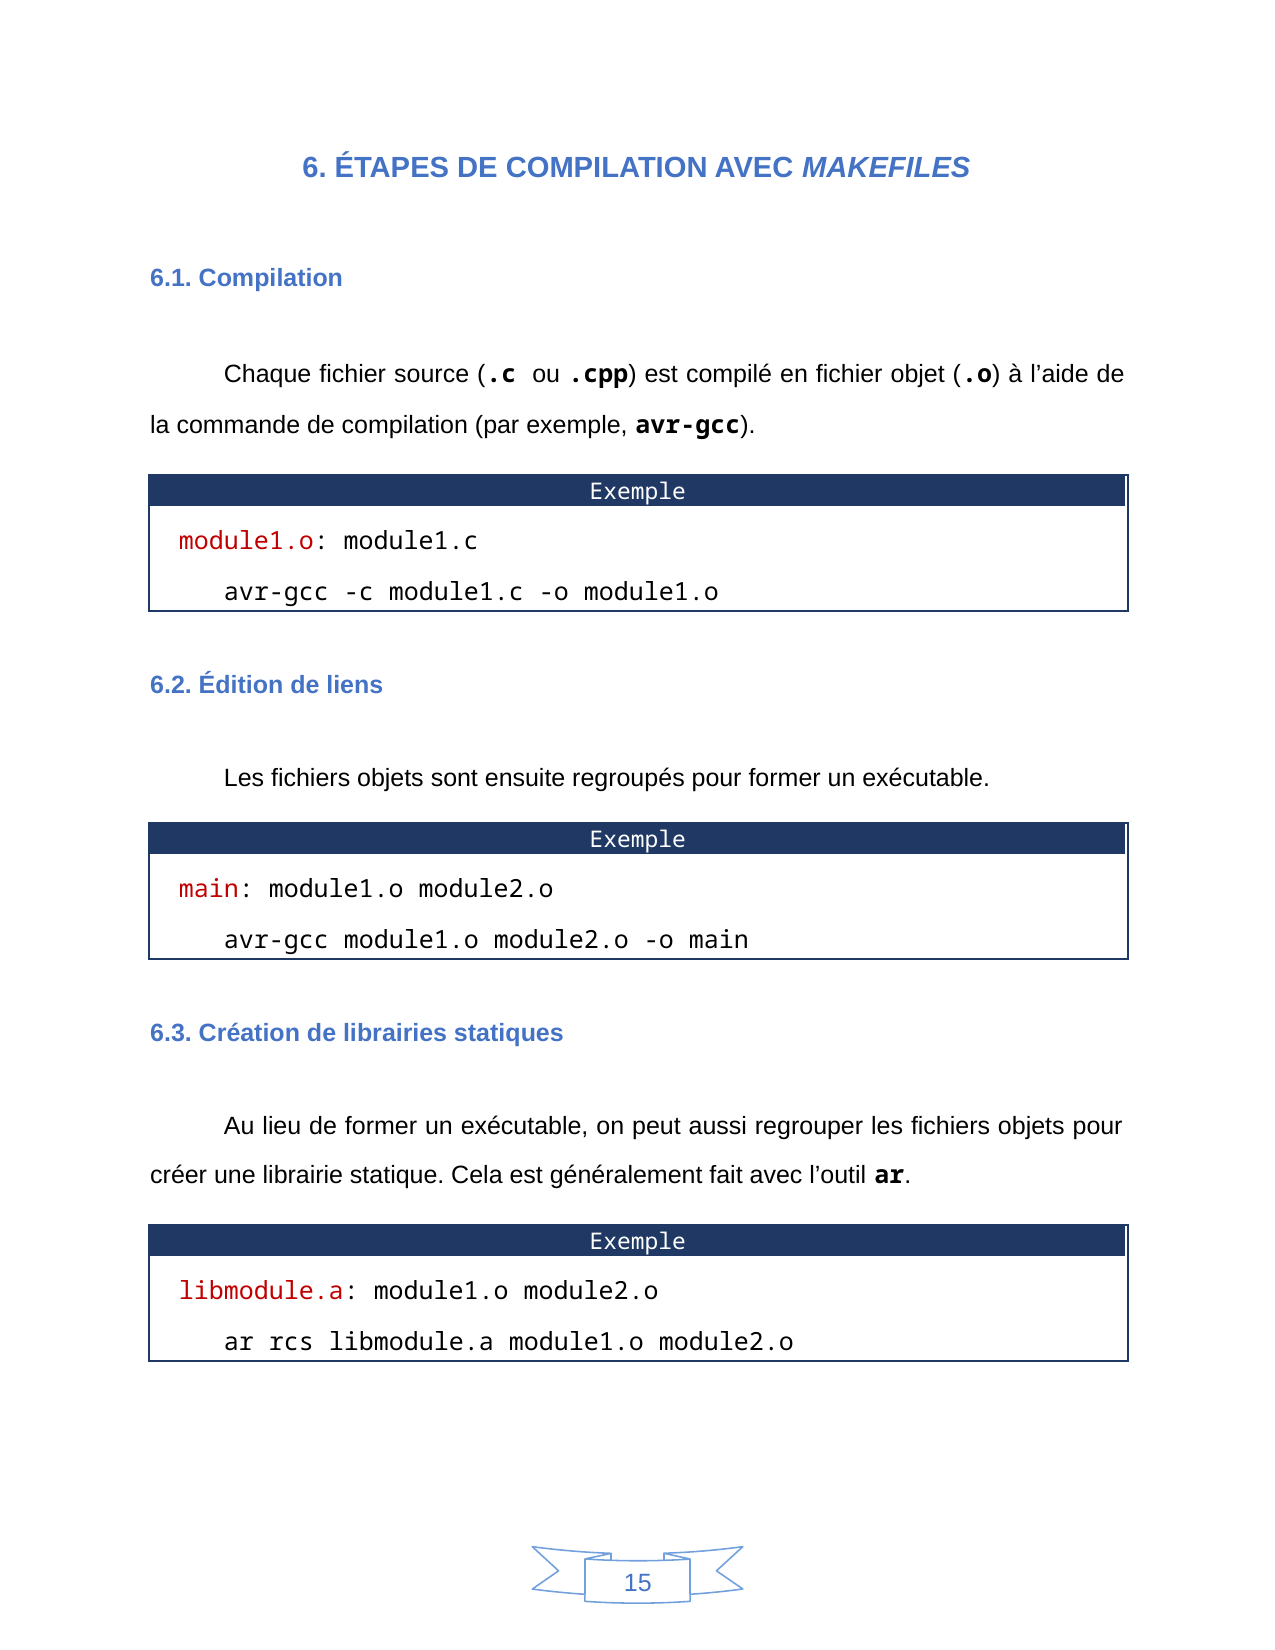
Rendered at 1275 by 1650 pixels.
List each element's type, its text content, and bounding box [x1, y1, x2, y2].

text module1.o: module1.c [178, 523, 1125, 557]
text avr-gcc -c module1.c -o module1.o [178, 573, 1125, 607]
text ar rcs libmodule.a module1.o module2.o [178, 1323, 1125, 1357]
subtitle 6. Étapes de compilation avec Makefiles [150, 150, 1125, 183]
text Au lieu de former un exécutable, on peut aussi regrouper les fichiers objets pour créer une librairie statique. Cela est généralement fait avec l’outil ar. [150, 1111, 1125, 1191]
text Exemple [150, 824, 1125, 854]
text Exemple [150, 1226, 1125, 1256]
subtitle 6.2. Édition de liens [150, 670, 1125, 699]
text Les fichiers objets sont ensuite regroupés pour former un exécutable. [150, 763, 1125, 792]
text avr-gcc module1.o module2.o -o main [178, 921, 1125, 956]
text main: module1.o module2.o [178, 871, 1125, 905]
text libmodule.a: module1.o module2.o [178, 1272, 1125, 1307]
subtitle 6.3. Création de librairies statiques [150, 1018, 1125, 1047]
text Chaque fichier source (.c ou .cpp) est compilé en fichier objet (.o) à l’aide de la commande de compilation (par exemple, avr-gcc). [150, 356, 1125, 441]
text Exemple [150, 476, 1125, 506]
subtitle 6.1. Compilation [150, 263, 1125, 292]
